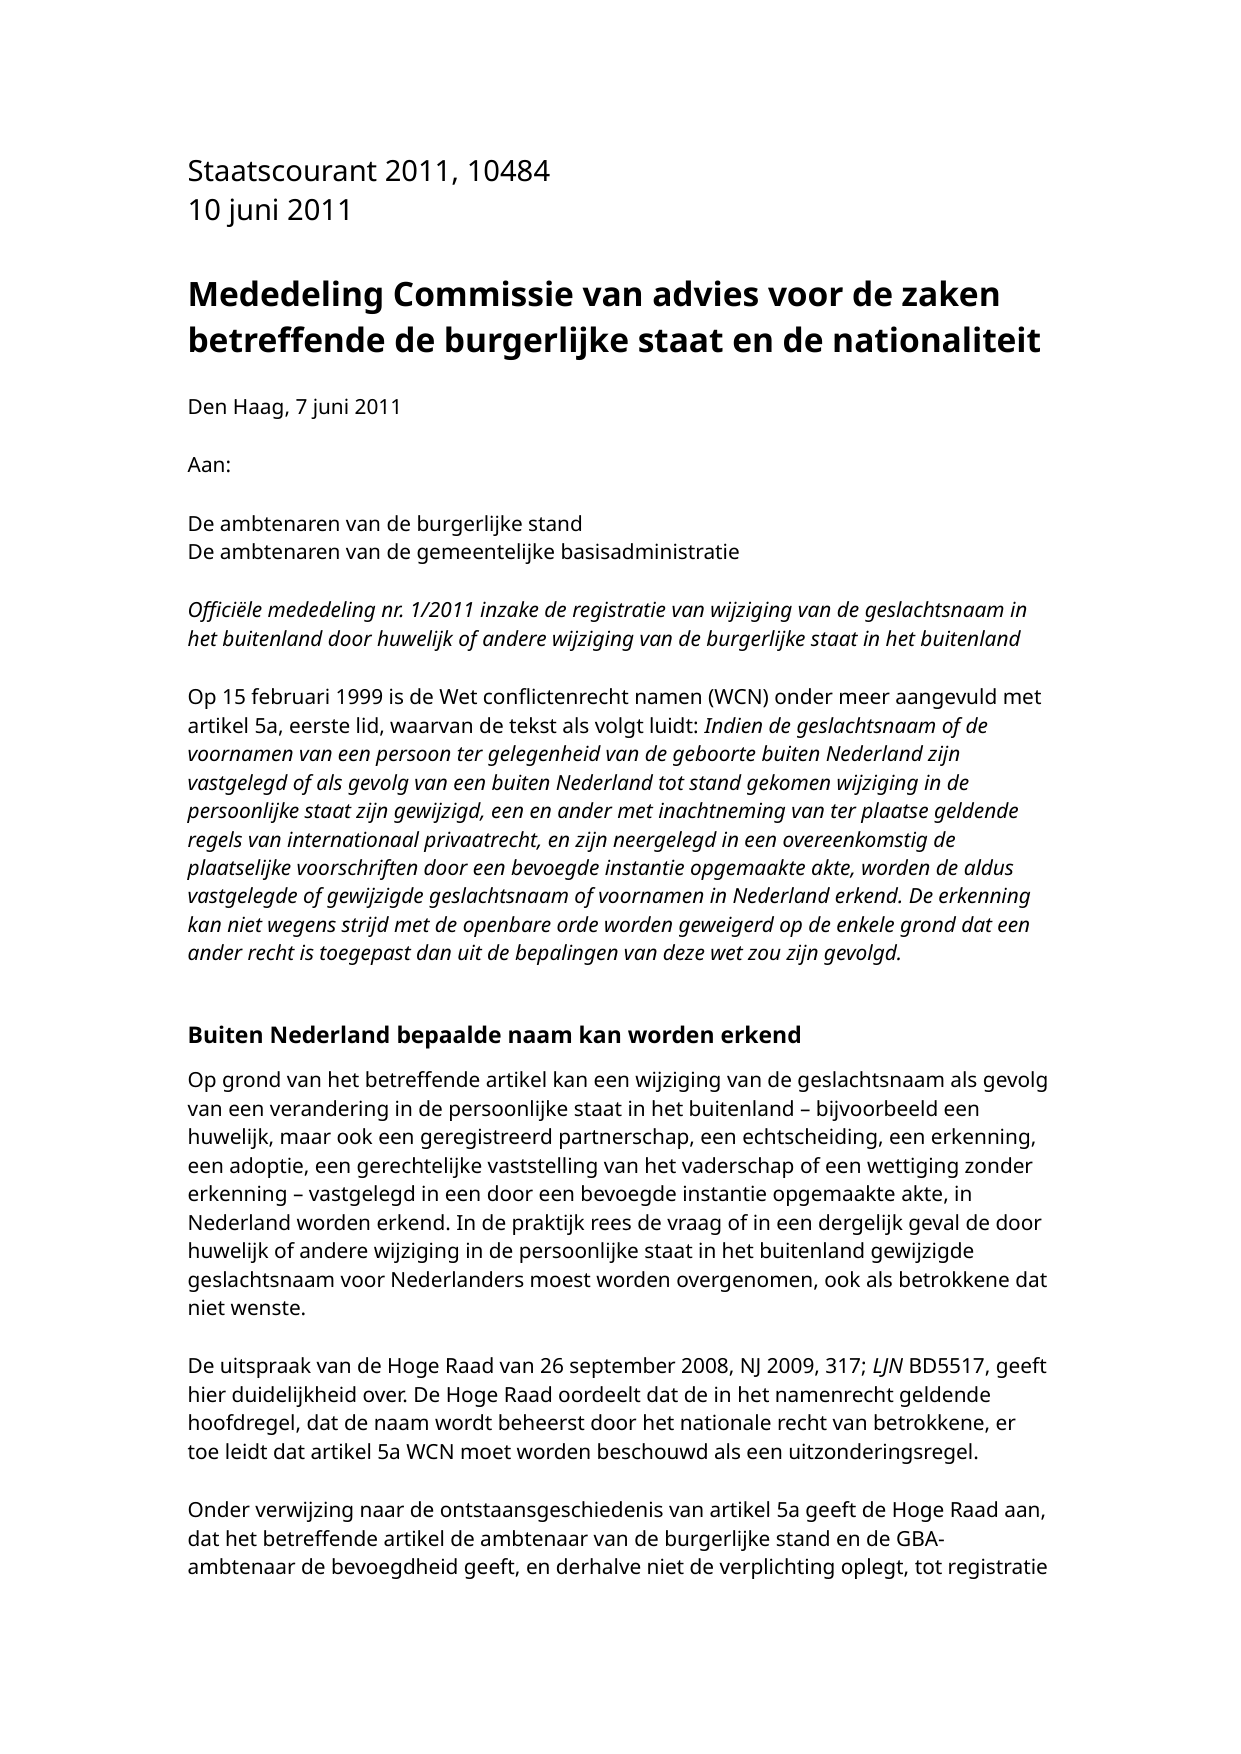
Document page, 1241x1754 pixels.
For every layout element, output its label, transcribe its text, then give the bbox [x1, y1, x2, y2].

subtitle Buiten Nederland bepaalde naam kan worden erkend [187, 1019, 1053, 1051]
text 10 juni 2011 [187, 190, 1053, 229]
text Op grond van het betreffende artikel kan een wijziging van de geslachtsnaam als gevolg van een verandering in de persoonlijke staat in het buitenland – bijvoorbeeld een huwelijk, maar ook een geregistreerd partnerschap, een echtscheiding, een erkenning, een adoptie, een gerechtelijke vaststelling van het vaderschap of een wettiging zonder erkenning – vastgelegd in een door een bevoegde instantie opgemaakte akte, in Nederland worden erkend. In de praktijk rees de vraag of in een dergelijk geval de door huwelijk of andere wijziging in de persoonlijke staat in het buitenland gewijzigde geslachtsnaam voor Nederlanders moest worden overgenomen, ook als betrokkene dat niet wenste. [187, 1066, 1053, 1322]
text De ambtenaren van de gemeentelijke basisadministratie [187, 537, 1053, 566]
text Aan: [187, 450, 1053, 479]
subtitle Mededeling Commissie van advies voor de zaken betreffende de burgerlijke staat en de nationaliteit [187, 271, 1053, 362]
text De ambtenaren van de burgerlijke stand [187, 509, 1053, 537]
text Staatscourant 2011, 10484 [187, 150, 1053, 190]
text Den Haag, 7 juni 2011 [187, 392, 1053, 420]
text Op 15 februari 1999 is de Wet conflictenrecht namen (WCN) onder meer aangevuld met artikel 5a, eerste lid, waarvan de tekst als volgt luidt: Indien de geslachtsnaam of de voornamen van een persoon ter gelegenheid van de geboorte buiten Nederland zijn vastgelegd of als gevolg van een buiten Nederland tot stand gekomen wijziging in de persoonlijke staat zijn gewijzigd, een en ander met inachtneming van ter plaatse geldende regels van internationaal privaatrecht, en zijn neergelegd in een overeenkomstig de plaatselijke voorschriften door een bevoegde instantie opgemaakte akte, worden de aldus vastgelegde of gewijzigde geslachtsnaam of voornamen in Nederland erkend. De erkenning kan niet wegens strijd met de openbare orde worden geweigerd op de enkele grond dat een ander recht is toegepast dan uit de bepalingen van deze wet zou zijn gevolgd. [187, 682, 1053, 967]
text Onder verwijzing naar de ontstaansgeschiedenis van artikel 5a geeft de Hoge Raad aan, dat het betreffende artikel de ambtenaar van de burgerlijke stand en de GBA-ambtenaar de bevoegdheid geeft, en derhalve niet de verplichting oplegt, tot registratie [187, 1495, 1053, 1581]
text Officiële mededeling nr. 1/2011 inzake de registratie van wijziging van de geslachtsnaam in het buitenland door huwelijk of andere wijziging van de burgerlijke staat in het buitenland [187, 596, 1053, 652]
text De uitspraak van de Hoge Raad van 26 september 2008, NJ 2009, 317; LJN BD5517, geeft hier duidelijkheid over. De Hoge Raad oordeelt dat de in het namenrecht geldende hoofdregel, dat de naam wordt beheerst door het nationale recht van betrokkene, er toe leidt dat artikel 5a WCN moet worden beschouwd als een uitzonderingsregel. [187, 1352, 1053, 1465]
